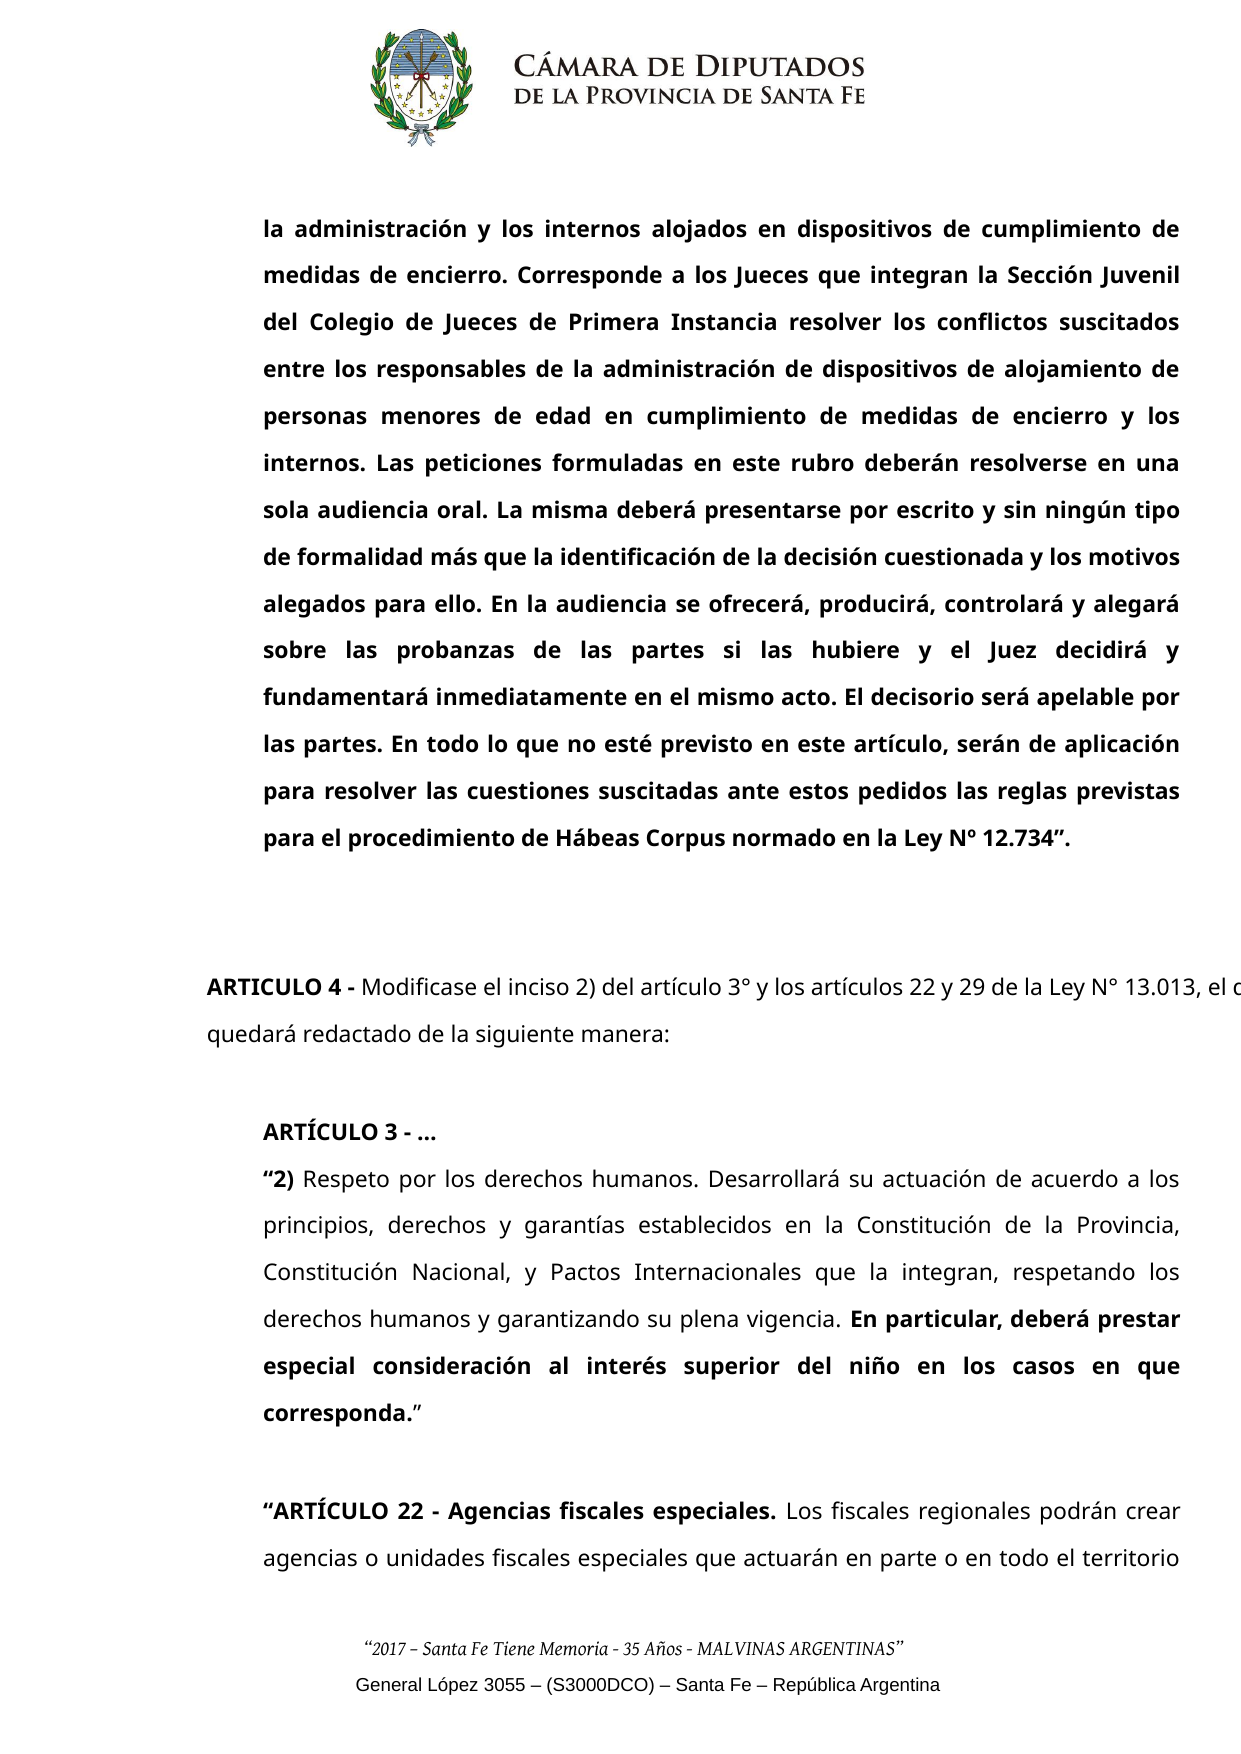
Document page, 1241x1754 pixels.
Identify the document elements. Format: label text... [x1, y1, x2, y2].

text la administración y los internos alojados en dispositivos de cumplimiento de medidas de encierro. Corresponde a los Jueces que integran la Sección Juvenil del Colegio de Jueces de Primera Instancia resolver los conflictos suscitados entre los responsables de la administración de dispositivos de alojamiento de personas menores de edad en cumplimiento de medidas de encierro y los internos. Las peticiones formuladas en este rubro deberán resolverse en una sola audiencia oral. La misma deberá presentarse por escrito y sin ningún tipo de formalidad más que la identificación de la decisión cuestionada y los motivos alegados para ello. En la audiencia se ofrecerá, producirá, controlará y alegará sobre las probanzas de las partes si las hubiere y el Juez decidirá y fundamentará inmediatamente en el mismo acto. El decisorio será apelable por las partes. En todo lo que no esté previsto en este artículo, serán de aplicación para resolver las cuestiones suscitadas ante estos pedidos las reglas previstas para el procedimiento de Hábeas Corpus normado en la Ley Nº 12.734”. [263, 213, 1181, 853]
text “ARTÍCULO 22 - Agencias fiscales especiales. Los fiscales regionales podrán crear agencias o unidades fiscales especiales que actuarán en parte o en todo el territorio [263, 1495, 1181, 1573]
picture [370, 29, 865, 151]
text ARTICULO 4 - Modificase el inciso 2) del artículo 3° y los artículos 22 y 29 de la Ley N° 13.013, el que quedará redactado de la siguiente manera: [207, 971, 1240, 1049]
text “2) Respeto por los derechos humanos. Desarrollará su actuación de acuerdo a los principios, derechos y garantías establecidos en la Constitución de la Provincia, Constitución Nacional, y Pactos Internacionales que la integran, respetando los derechos humanos y garantizando su plena vigencia. En particular, deberá prestar especial consideración al interés superior del niño en los casos en que corresponda.” [263, 1163, 1181, 1428]
text ARTÍCULO 3 - … [263, 1116, 1181, 1147]
